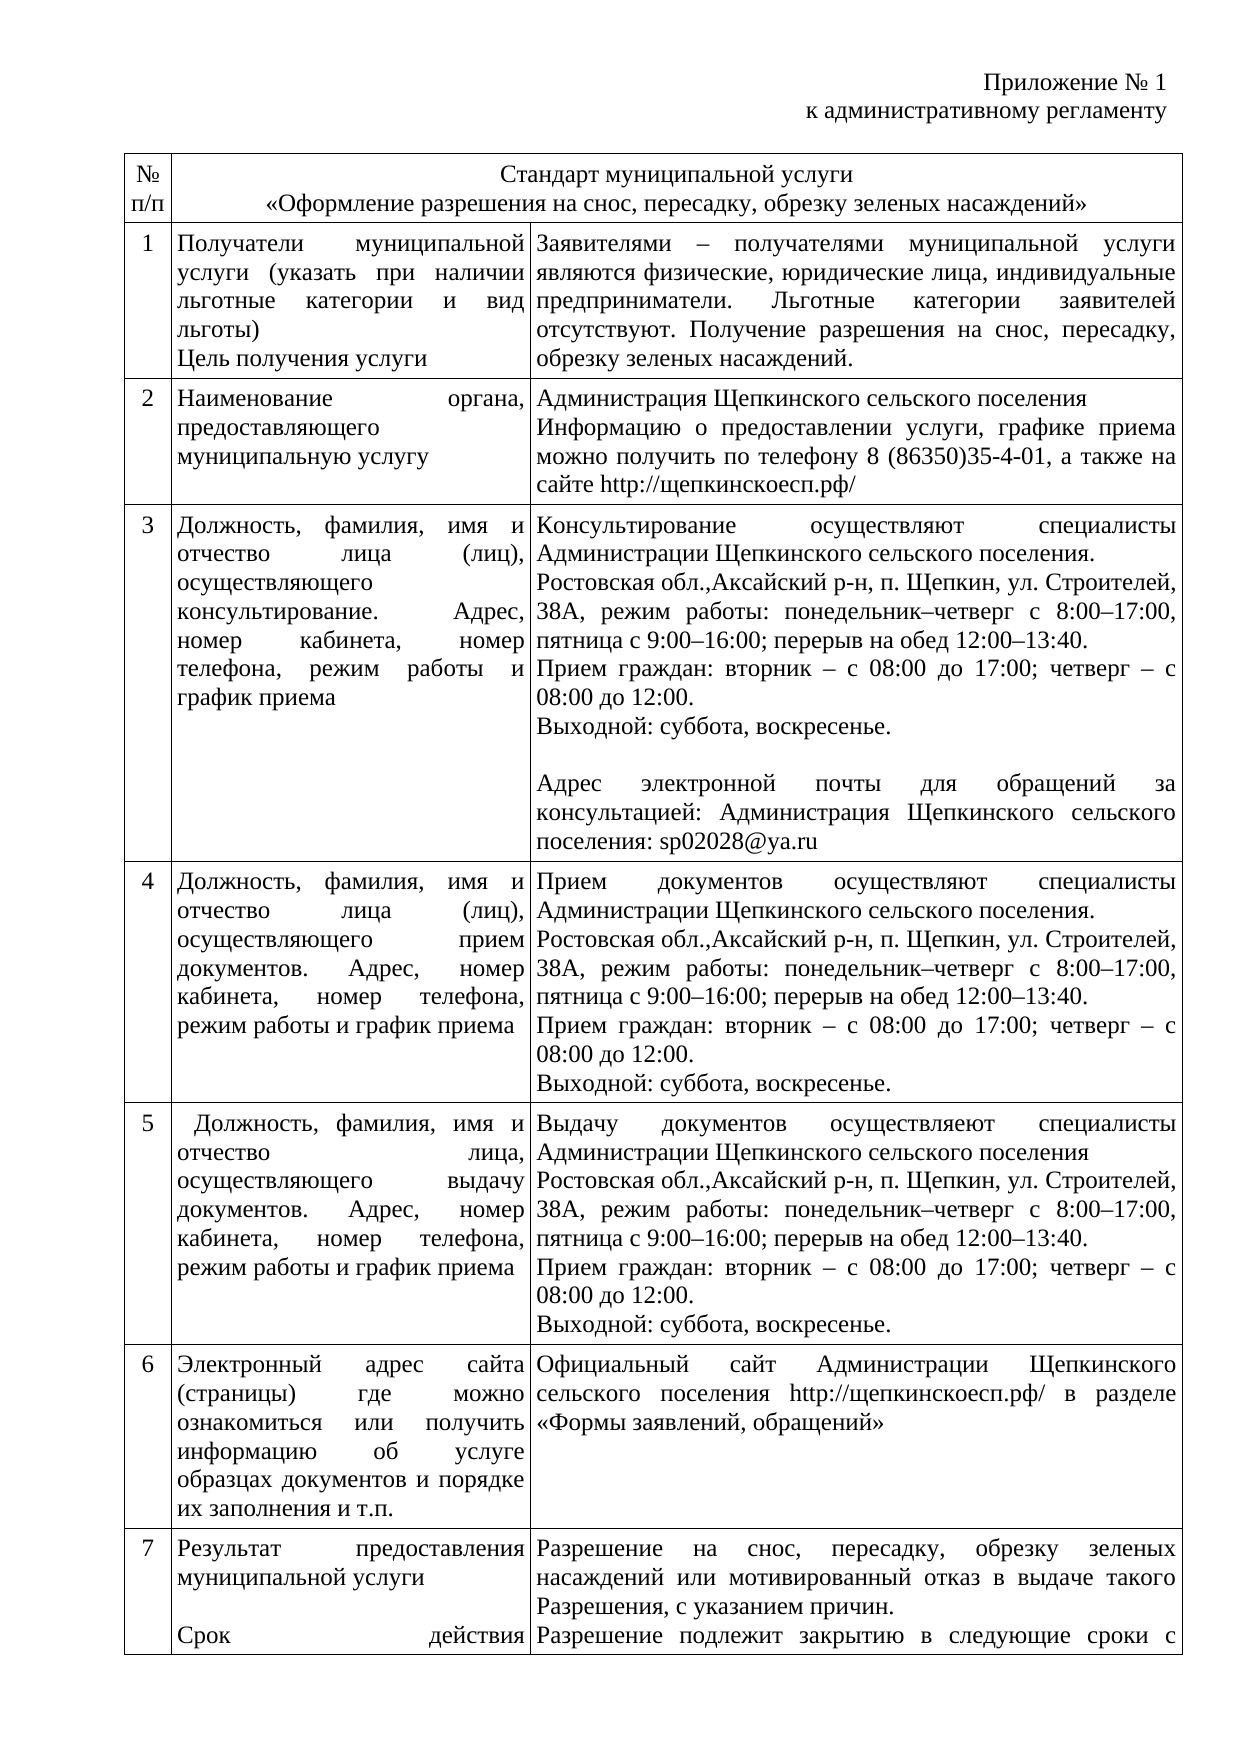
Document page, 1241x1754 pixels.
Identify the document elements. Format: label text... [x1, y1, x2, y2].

table_cell 7 [125, 1529, 171, 1654]
text Приложение № 1 [133, 67, 1167, 96]
table_cell Разрешение на снос, пересадку, обрезку зеленых насаждений или мотивированный отказ в выдаче такого Разрешения, с указанием причин. Разрешение подлежит закрытию в следующие сроки с [531, 1529, 1182, 1654]
table_cell 5 [125, 1103, 171, 1344]
table_cell 1 [125, 223, 171, 377]
table_cell Результат предоставления муниципальной услуги Срок действия [172, 1529, 530, 1654]
table_cell Наименование органа, предоставляющего муниципальную услугу [172, 379, 530, 504]
table_cell Должность, фамилия, имя и отчество лица (лиц), осуществляющего консультирование. Адрес, номер кабинета, номер телефона, режим работы и график приема [172, 505, 530, 861]
table_cell 2 [125, 379, 171, 504]
table_cell Прием документов осуществляют специалисты Администрации Щепкинского сельского поселения. Ростовская обл.,Аксайский р-н, п. Щепкин, ул. Строителей, 38А, режим работы: понедельник–четверг с 8:00–17:00, пятница с 9:00–16:00; перерыв на обед 12:00–13:40. Прием граждан: вторник – с 08:00 до 17:00; четверг – с 08:00 до 12:00. Выходной: суббота, воскресенье. [531, 862, 1182, 1102]
table_cell Заявителями – получателями муниципальной услуги являются физические, юридические лица, индивидуальные предприниматели. Льготные категории заявителей отсутствуют. Получение разрешения на снос, пересадку, обрезку зеленых насаждений. [531, 223, 1182, 377]
table_cell Должность, фамилия, имя и отчество лица (лиц), осуществляющего прием документов. Адрес, номер кабинета, номер телефона, режим работы и график приема [172, 862, 530, 1102]
table_cell Должность, фамилия, имя и отчество лица, осуществляющего выдачу документов. Адрес, номер кабинета, номер телефона, режим работы и график приема [172, 1103, 530, 1344]
table_cell Консультирование осуществляют специалисты Администрации Щепкинского сельского поселения. Ростовская обл.,Аксайский р-н, п. Щепкин, ул. Строителей, 38А, режим работы: понедельник–четверг с 8:00–17:00, пятница с 9:00–16:00; перерыв на обед 12:00–13:40. Прием граждан: вторник – с 08:00 до 17:00; четверг – с 08:00 до 12:00. Выходной: суббота, воскресенье. Адрес электронной почты для обращений за консультацией: Администрация Щепкинского сельского поселения: sp02028@ya.ru [531, 505, 1182, 861]
table_cell Электронный адрес сайта (страницы) где можно ознакомиться или получить информацию об услуге образцах документов и порядке их заполнения и т.п. [172, 1345, 530, 1528]
table_cell 4 [125, 862, 171, 1102]
table_cell 3 [125, 505, 171, 861]
table_cell Выдачу документов осуществляеют специалисты Администрации Щепкинского сельского поселения Ростовская обл.,Аксайский р-н, п. Щепкин, ул. Строителей, 38А, режим работы: понедельник–четверг с 8:00–17:00, пятница с 9:00–16:00; перерыв на обед 12:00–13:40. Прием граждан: вторник – с 08:00 до 17:00; четверг – с 08:00 до 12:00. Выходной: суббота, воскресенье. [531, 1103, 1182, 1344]
table_cell 6 [125, 1345, 171, 1528]
table_cell Официальный сайт Администрации Щепкинского сельского поселения http://щепкинскоесп.рф/ в разделе «Формы заявлений, обращений» [531, 1345, 1182, 1528]
table_cell Администрация Щепкинского сельского поселения Информацию о предоставлении услуги, графике приема можно получить по телефону 8 (86350)35-4-01, а также на сайте http://щепкинскоесп.рф/ [531, 379, 1182, 504]
table_cell Получатели муниципальной услуги (указать при наличии льготные категории и вид льготы) Цель получения услуги [172, 223, 530, 377]
table_header Стандарт муниципальной услуги «Оформление разрешения на снос, пересадку, обрезку зеленых насаждений» [172, 154, 1182, 222]
text к административному регламенту [133, 96, 1167, 124]
table_header № п/п [125, 154, 171, 222]
